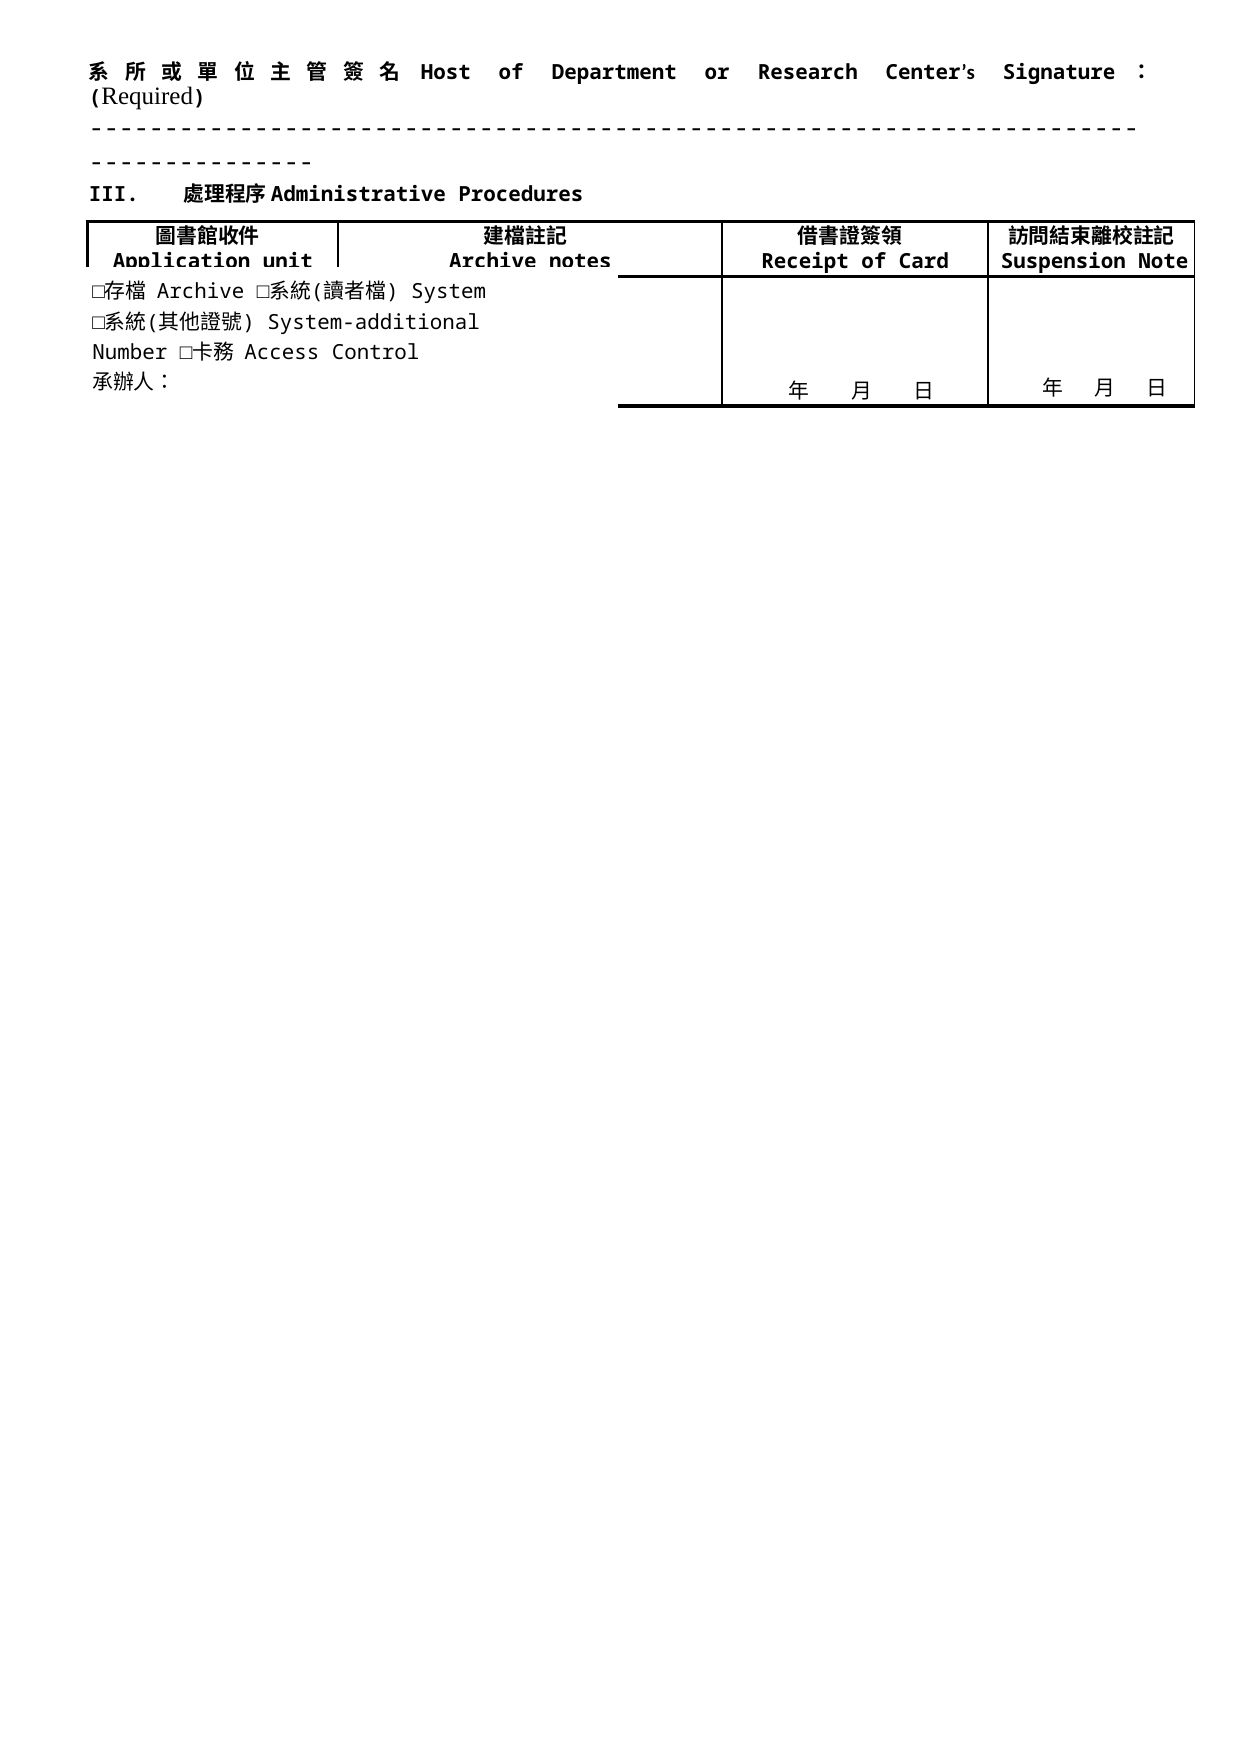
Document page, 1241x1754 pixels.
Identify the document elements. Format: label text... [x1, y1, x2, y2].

table_cell [618, 278, 721, 404]
table_header 圖書館收件 Application unit [89, 223, 337, 267]
text ------------------------------------------------------------------------------------- [89, 109, 1152, 177]
table_cell [431, 441, 627, 671]
table_header 借書證簽領 Receipt of Card [723, 223, 987, 275]
table_header 建檔註記 Archive notes [77, 223, 721, 497]
text 系所或單位主管簽名Host of Department or Research Center’s Signature： (Required) [89, 59, 1152, 109]
table_cell [1006, 357, 1203, 587]
list 處理程序Administrative Procedures [89, 177, 1152, 208]
table_cell 年 月 日 [723, 278, 987, 404]
table_cell [989, 278, 1194, 404]
table_header 訪問結束離校註記 Suspension Note [989, 223, 1194, 275]
table_cell 收件人： [109, 497, 306, 588]
